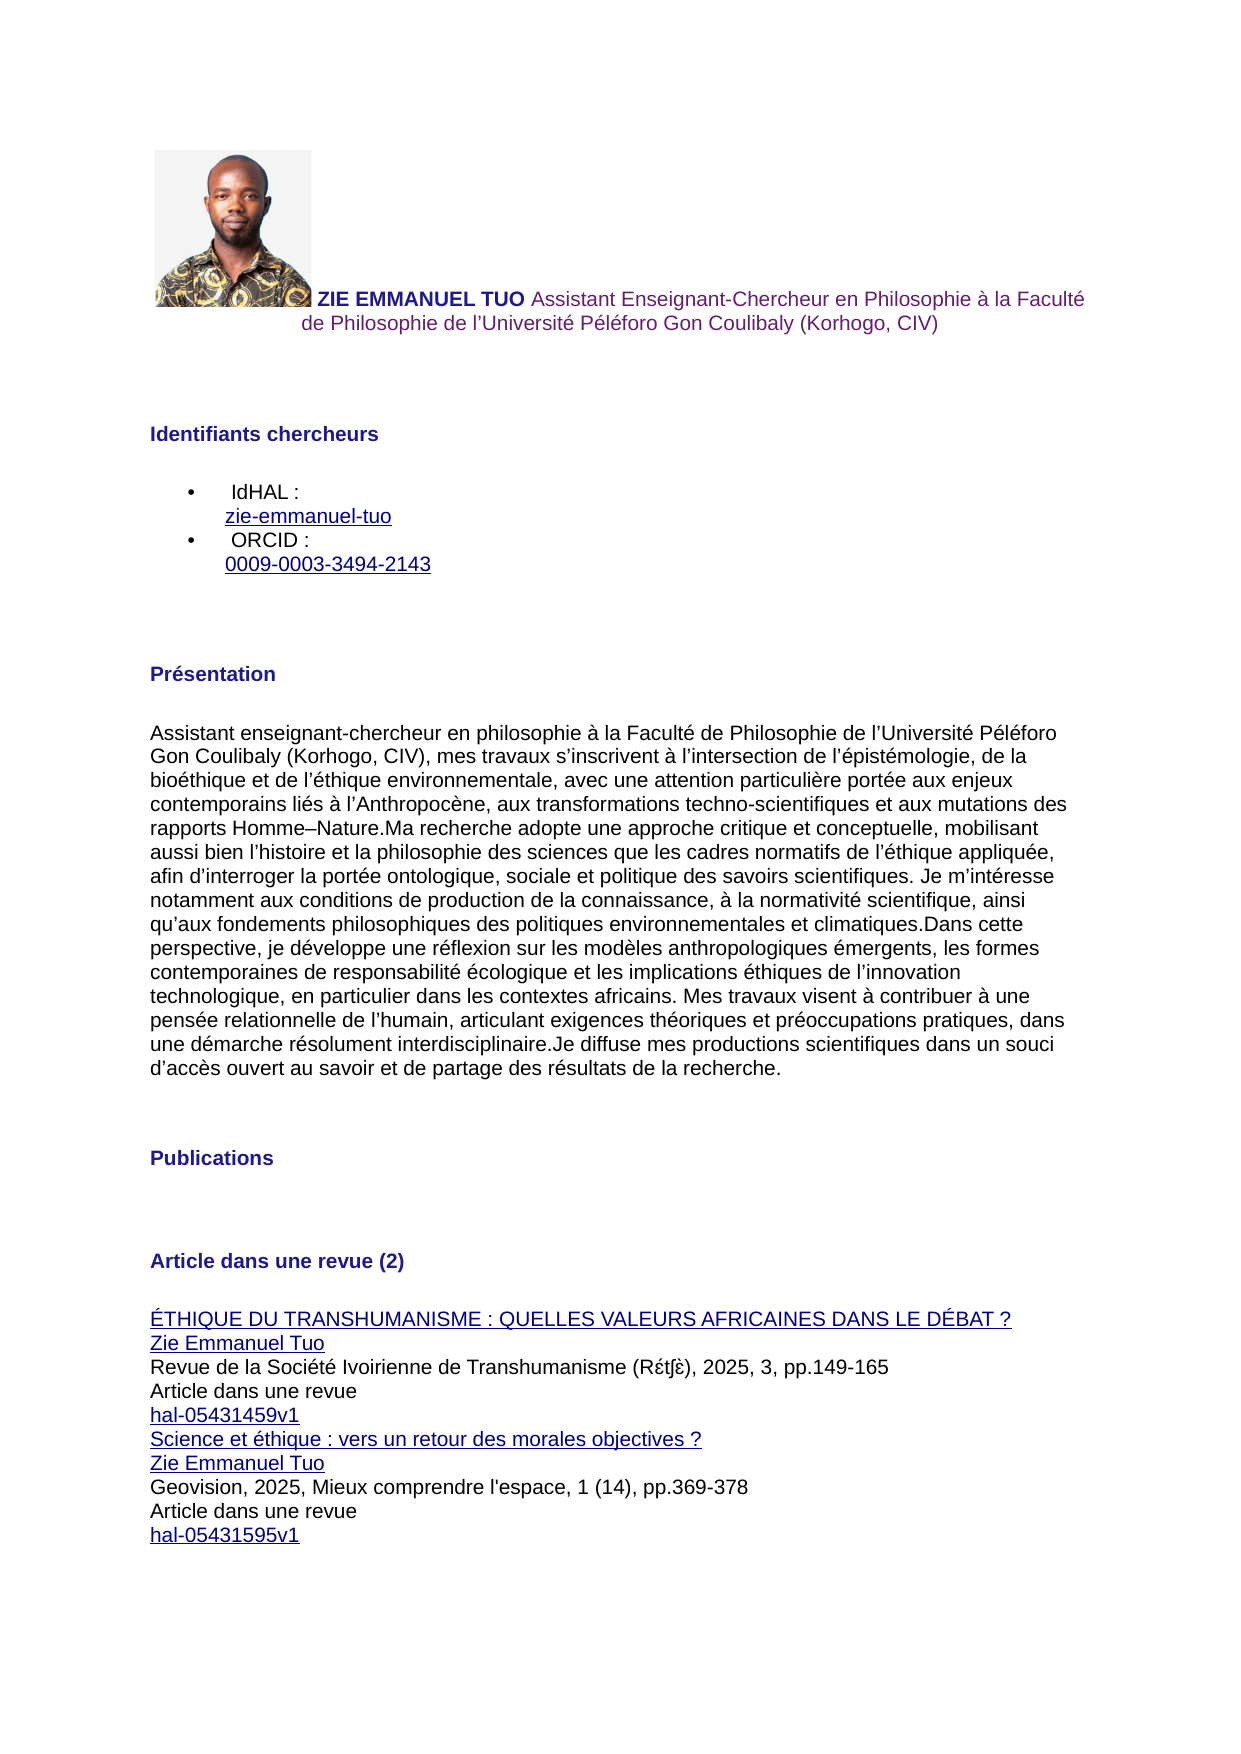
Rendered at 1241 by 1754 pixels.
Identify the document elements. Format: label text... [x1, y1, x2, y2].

table_header ÉTHIQUE DU TRANSHUMANISME : QUELLES VALEURS AFRICAINES DANS LE DÉBAT ? Zie Emmanuel Tuo Revue de la Société Ivoirienne de Transhumanisme (Rɛ́tʃɛ̀), 2025, 3, pp.149-165 Article dans une revue hal-05431459v1 [150, 1307, 1090, 1427]
subtitle ZIE EMMANUEL TUO Assistant Enseignant-Chercheur en Philosophie à la Faculté de Philosophie de l’Université Péléforo Gon Coulibaly (Korhogo, CIV) [150, 150, 1090, 335]
subtitle Article dans une revue (2) [150, 1248, 1090, 1272]
list zie-emmanuel-tuo [187, 504, 1090, 528]
text Assistant enseignant-chercheur en philosophie à la Faculté de Philosophie de l’Université Péléforo Gon Coulibaly (Korhogo, CIV), mes travaux s’inscrivent à l’intersection de l’épistémologie, de la bioéthique et de l’éthique environnementale, avec une attention particulière portée aux enjeux contemporains liés à l’Anthropocène, aux transformations techno-scientifiques et aux mutations des rapports Homme–Nature.Ma recherche adopte une approche critique et conceptuelle, mobilisant aussi bien l’histoire et la philosophie des sciences que les cadres normatifs de l’éthique appliquée, afin d’interroger la portée ontologique, sociale et politique des savoirs scientifiques. Je m’intéresse notamment aux conditions de production de la connaissance, à la normativité scientifique, ainsi qu’aux fondements philosophiques des politiques environnementales et climatiques.Dans cette perspective, je développe une réflexion sur les modèles anthropologiques émergents, les formes contemporaines de responsabilité écologique et les implications éthiques de l’innovation technologique, en particulier dans les contextes africains. Mes travaux visent à contribuer à une pensée relationnelle de l’humain, articulant exigences théoriques et préoccupations pratiques, dans une démarche résolument interdisciplinaire.Je diffuse mes productions scientifiques dans un souci d’accès ouvert au savoir et de partage des résultats de la recherche. [150, 720, 1090, 1080]
table_cell Science et éthique : vers un retour des morales objectives ? Zie Emmanuel Tuo Geovision, 2025, Mieux comprendre l'espace, 1 (14), pp.369-378 Article dans une revue hal-05431595v1 [150, 1427, 1090, 1546]
list IdHAL : [187, 480, 1090, 504]
picture [155, 150, 312, 307]
subtitle Publications [150, 1145, 1090, 1169]
list 0009-0003-3494-2143 [187, 552, 1090, 576]
subtitle Identifiants chercheurs [150, 421, 1090, 445]
list ORCID : [187, 528, 1090, 552]
subtitle Présentation [150, 662, 1090, 686]
